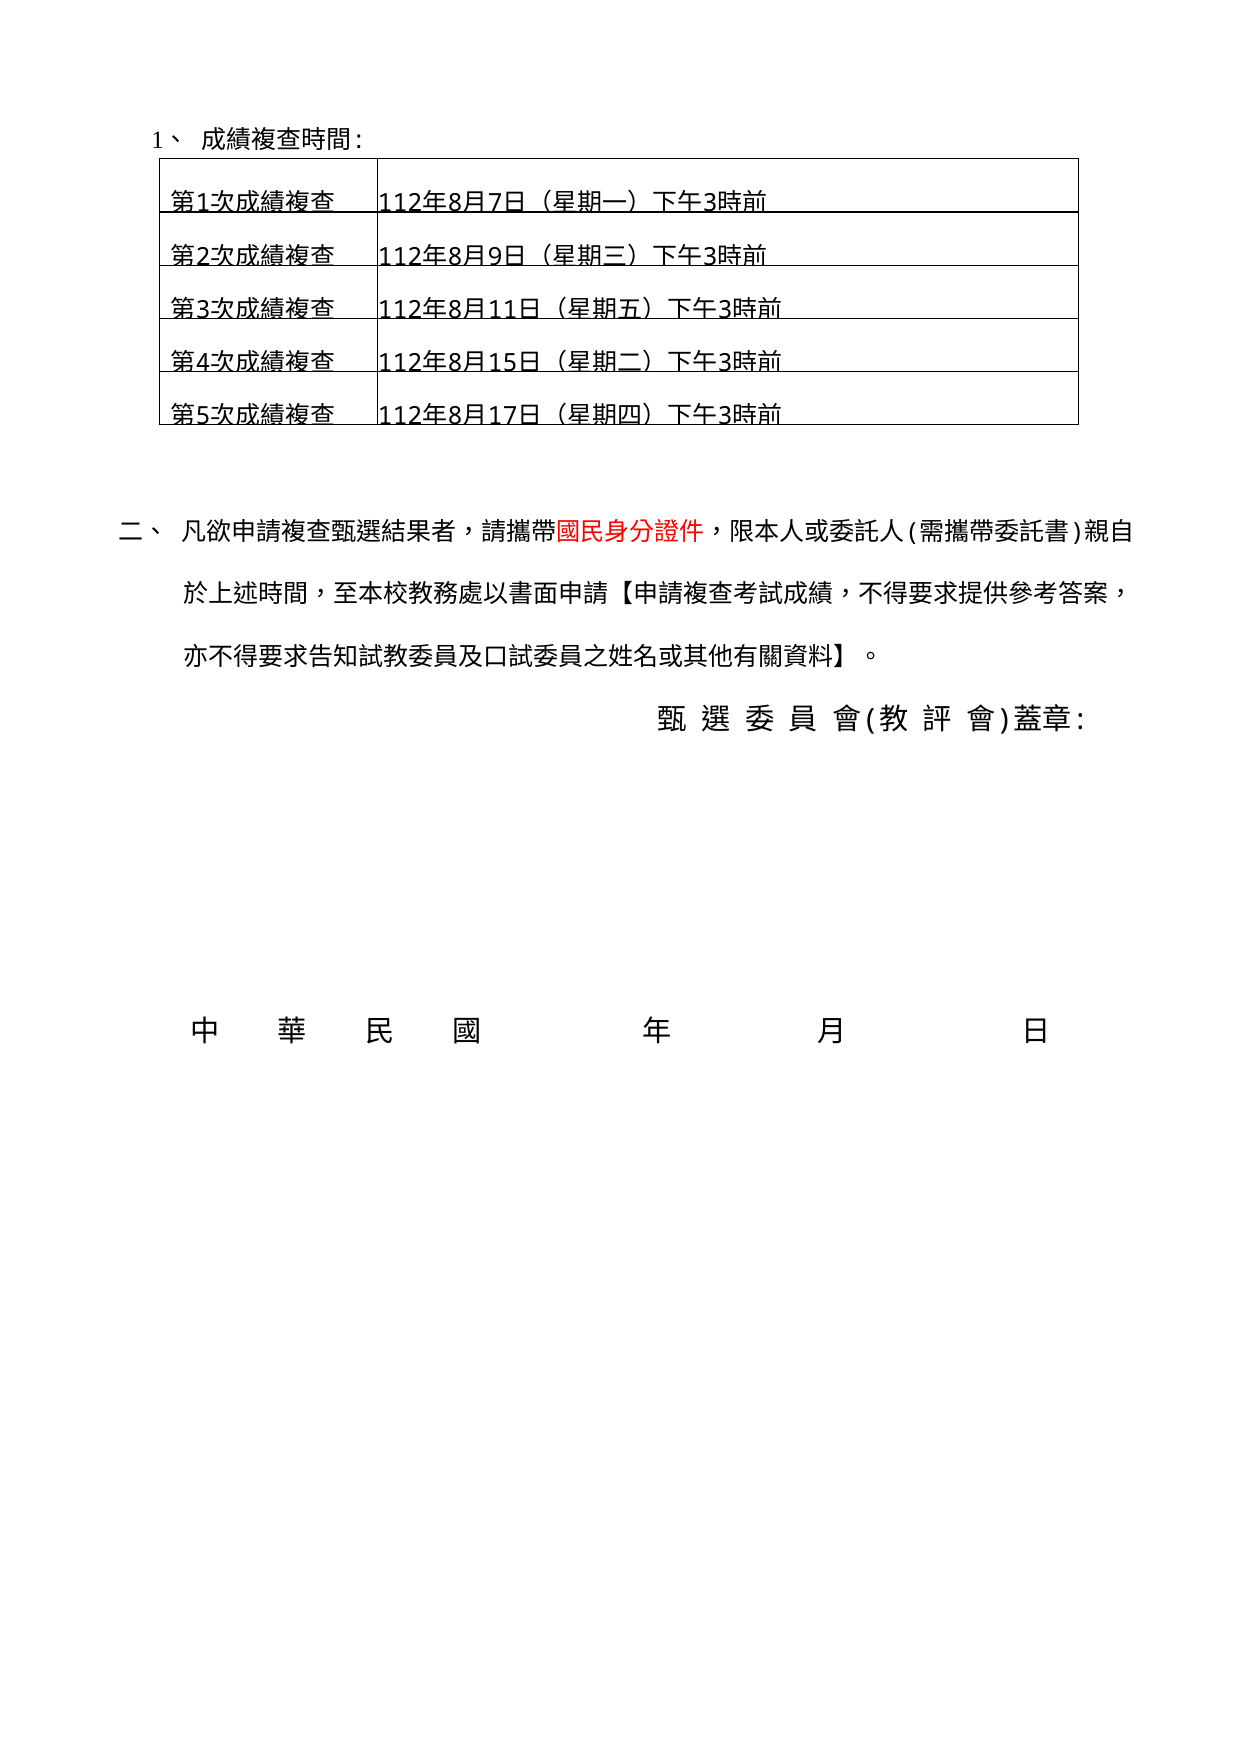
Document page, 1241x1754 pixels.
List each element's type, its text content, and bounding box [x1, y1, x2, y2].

table_cell 112年8月11日（星期五）下午3時前 [378, 266, 1078, 318]
table_cell 112年8月9日（星期三）下午3時前 [378, 213, 1078, 264]
table_header 112年8月7日（星期一）下午3時前 [378, 159, 1078, 211]
text 甄 選 委 員 會(教 評 會)蓋章: [100, 675, 1152, 737]
table_cell 112年8月17日（星期四）下午3時前 [378, 372, 1078, 424]
table_cell 第2次成績複查 [160, 213, 377, 264]
table_cell 112年8月15日（星期二）下午3時前 [378, 319, 1078, 371]
table_header 第1次成績複查 [160, 159, 377, 211]
table_cell 第3次成績複查 [160, 266, 377, 318]
table_cell 第5次成績複查 [160, 372, 377, 424]
text 中 華 民 國 年 月 日 [89, 987, 1152, 1050]
text 亦不得要求告知試教委員及口試委員之姓名或其他有關資料】。 [89, 612, 1152, 675]
table_cell 第4次成績複查 [160, 319, 377, 371]
list 成績複查時間: [151, 96, 1152, 158]
text 於上述時間，至本校教務處以書面申請【申請複查考試成績，不得要求提供參考答案， [139, 550, 1152, 612]
text 二、 凡欲申請複查甄選結果者，請攜帶國民身分證件，限本人或委託人(需攜帶委託書)親自 [89, 487, 1152, 550]
